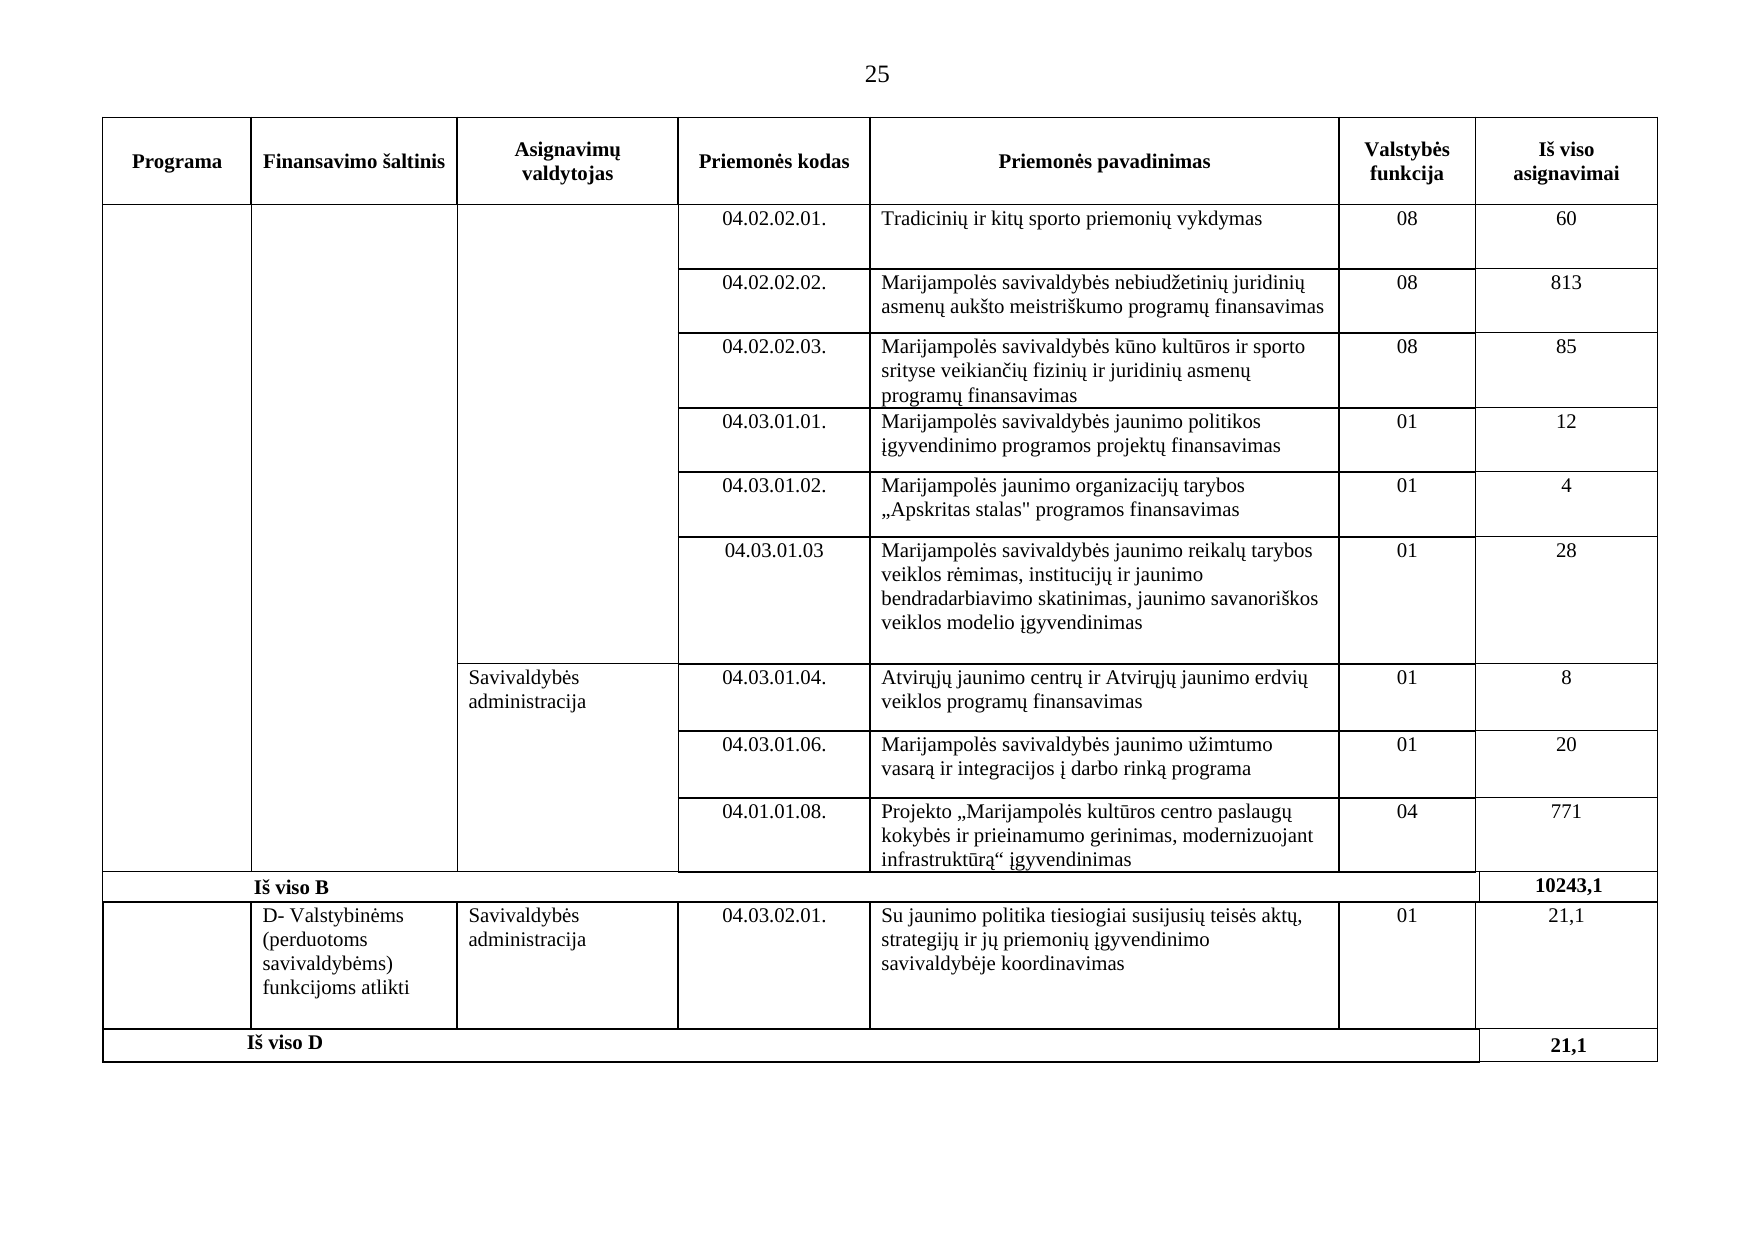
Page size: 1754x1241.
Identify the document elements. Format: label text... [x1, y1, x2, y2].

table_cell 01 [1340, 903, 1475, 1028]
table_cell Atvirųjų jaunimo centrų ir Atvirųjų jaunimo erdvių veiklos programų finansavimas [871, 665, 1338, 729]
table_cell 01 [1340, 732, 1475, 797]
table_header Priemonės kodas [679, 118, 869, 204]
table_cell Marijampolės savivaldybės nebiudžetinių juridinių asmenų aukšto meistriškumo programų finansavimas [871, 270, 1338, 332]
table_cell 01 [1340, 409, 1475, 471]
table_cell [252, 205, 457, 407]
table_header Priemonės pavadinimas [871, 118, 1338, 204]
table_cell 01 [1340, 665, 1475, 729]
table_cell [458, 205, 678, 663]
table_cell [103, 663, 251, 871]
table_cell 04 [1340, 799, 1475, 871]
table_cell 04.02.02.01. [679, 205, 869, 268]
table_cell Marijampolės savivaldybės jaunimo užimtumo vasarą ir integracijos į darbo rinką programa [871, 732, 1338, 797]
table_cell [103, 205, 251, 407]
table_cell Savivaldybės administracija [458, 903, 677, 1028]
table_cell Marijampolės savivaldybės kūno kultūros ir sporto srityse veikiančių fizinių ir juridinių asmenų programų finansavimas [871, 334, 1338, 407]
table_cell 04.01.01.08. [679, 799, 869, 871]
table_cell 04.03.01.06. [679, 732, 869, 797]
table_cell 01 [1340, 473, 1475, 536]
table_cell Iš viso B [103, 872, 1479, 901]
table_header Programa [103, 118, 250, 204]
table_cell 10243,1 [1480, 872, 1657, 901]
table_cell Projekto „Marijampolės kultūros centro paslaugų kokybės ir prieinamumo gerinimas, modernizuojant infrastruktūrą“ įgyvendinimas [871, 799, 1338, 871]
table_cell Marijampolės savivaldybės jaunimo politikos įgyvendinimo programos projektų finansavimas [871, 409, 1338, 471]
table_cell 28 [1476, 537, 1657, 663]
table_cell 8 [1476, 664, 1657, 729]
table_cell [103, 407, 251, 663]
table_cell 20 [1476, 731, 1657, 797]
table_cell 813 [1476, 269, 1657, 332]
table_header Asignavimų valdytojas [458, 118, 677, 204]
table_cell 04.02.02.03. [679, 334, 869, 407]
table_cell 04.02.02.02. [679, 270, 869, 332]
table_header Valstybės funkcija [1340, 118, 1475, 204]
table_cell 4 [1476, 472, 1657, 536]
table_header Finansavimo šaltinis [252, 118, 456, 204]
table_cell 85 [1476, 333, 1657, 407]
table_cell Marijampolės jaunimo organizacijų tarybos „Apskritas stalas" programos finansavimas [871, 473, 1338, 536]
table_cell 08 [1340, 270, 1475, 332]
table_cell 08 [1340, 205, 1475, 268]
table_cell Su jaunimo politika tiesiogiai susijusių teisės aktų, strategijų ir jų priemonių įgyvendinimo savivaldybėje koordinavimas [871, 903, 1338, 1028]
table_header Iš viso asignavimai [1476, 118, 1657, 204]
table_cell Savivaldybės administracija [458, 664, 678, 871]
table_cell 60 [1476, 205, 1657, 268]
table_cell 21,1 [1476, 903, 1657, 1028]
table_cell 04.03.01.03 [679, 538, 869, 663]
table_cell 771 [1476, 798, 1657, 871]
table_cell 04.03.01.01. [679, 409, 869, 471]
table_cell Iš viso D [104, 1030, 1479, 1061]
table_cell 04.03.01.04. [679, 665, 869, 729]
table_cell [252, 407, 457, 663]
table_cell D- Valstybinėms (perduotoms savivaldybėms) funkcijoms atlikti [252, 903, 456, 1028]
table_cell Marijampolės savivaldybės jaunimo reikalų tarybos veiklos rėmimas, institucijų ir jaunimo bendradarbiavimo skatinimas, jaunimo savanoriškos veiklos modelio įgyvendinimas [871, 538, 1338, 663]
table_cell [104, 903, 250, 1028]
table_cell 08 [1340, 334, 1475, 407]
table_cell 01 [1340, 538, 1475, 663]
table_cell 12 [1476, 408, 1657, 471]
table_cell 04.03.02.01. [679, 903, 869, 1028]
table_cell Tradicinių ir kitų sporto priemonių vykdymas [871, 205, 1338, 268]
table_cell 04.03.01.02. [679, 473, 869, 536]
table_cell 21,1 [1480, 1029, 1657, 1061]
table_cell [252, 663, 457, 871]
